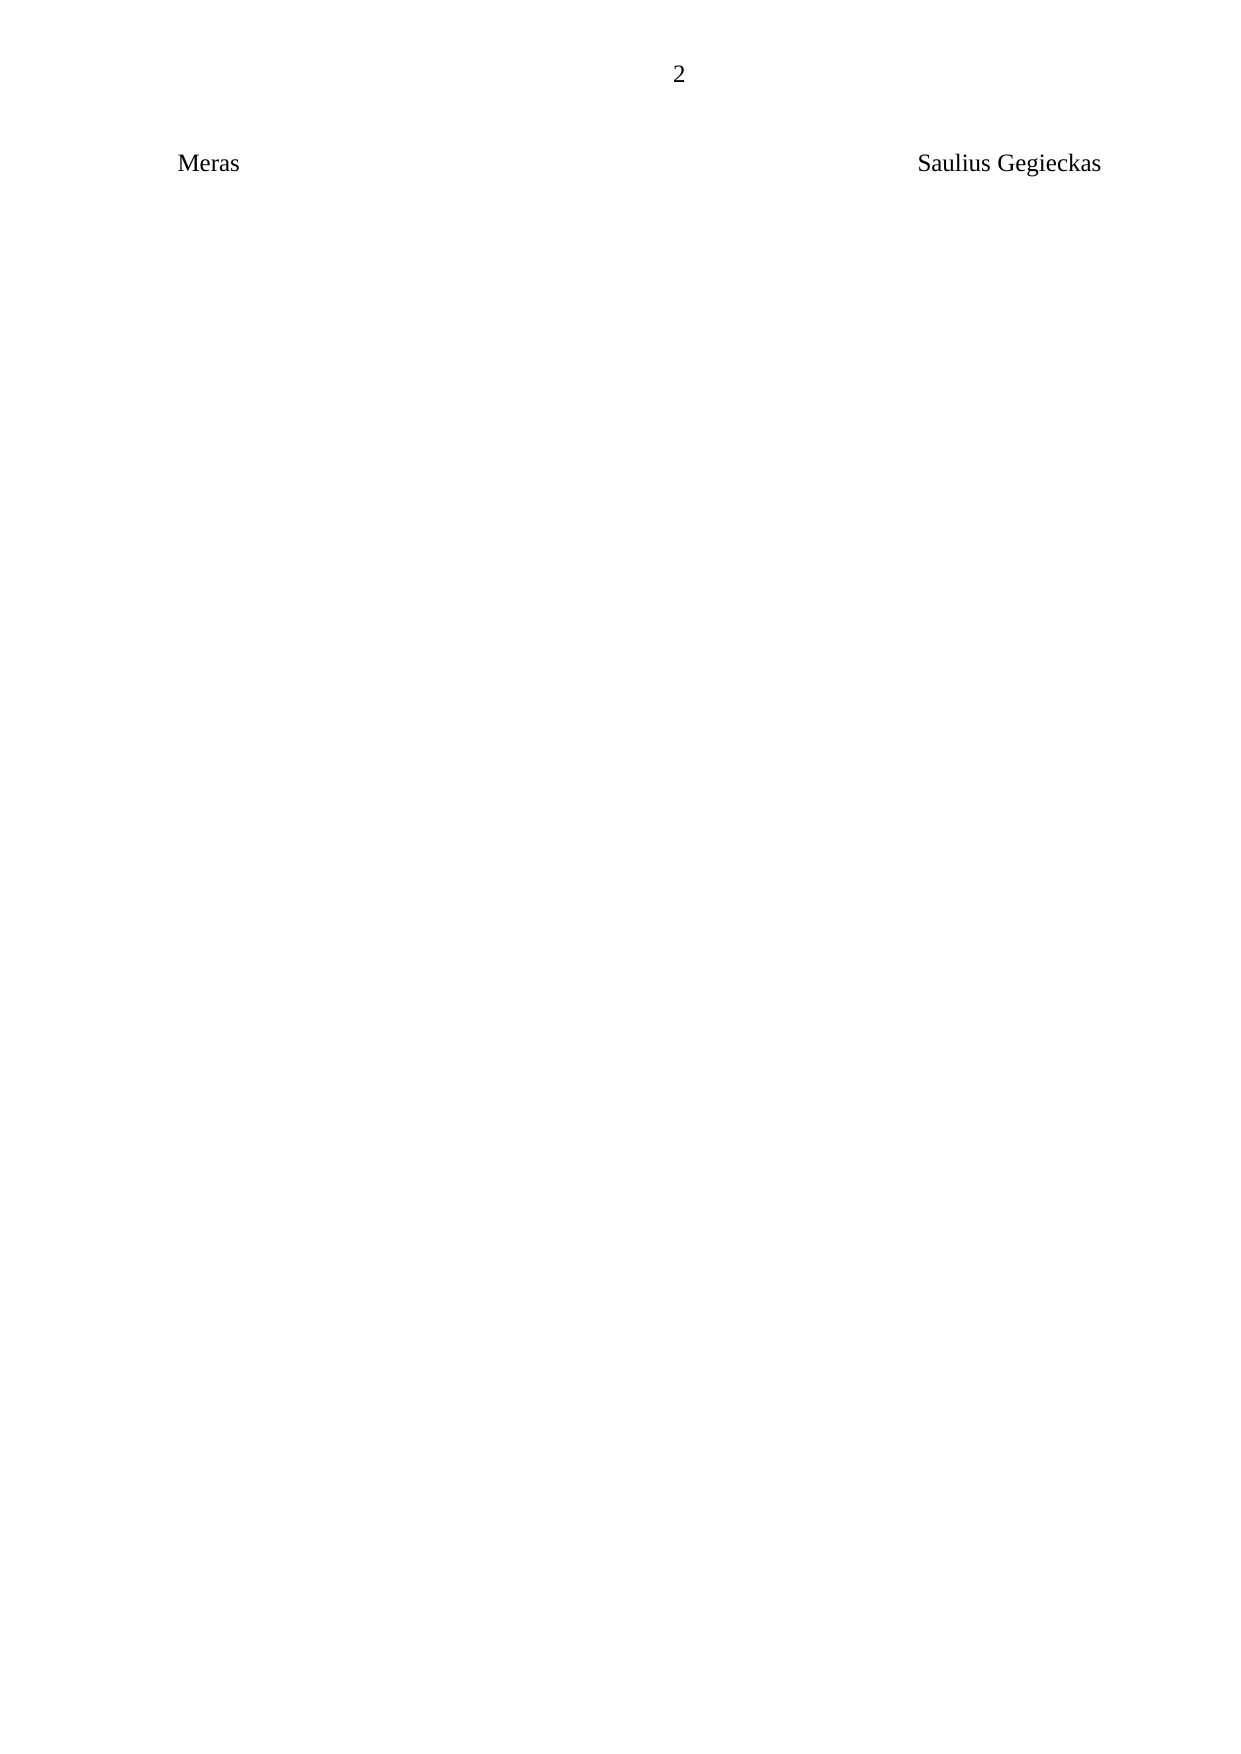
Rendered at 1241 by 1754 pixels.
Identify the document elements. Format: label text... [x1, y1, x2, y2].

text Meras Saulius Gegieckas [177, 148, 1181, 177]
